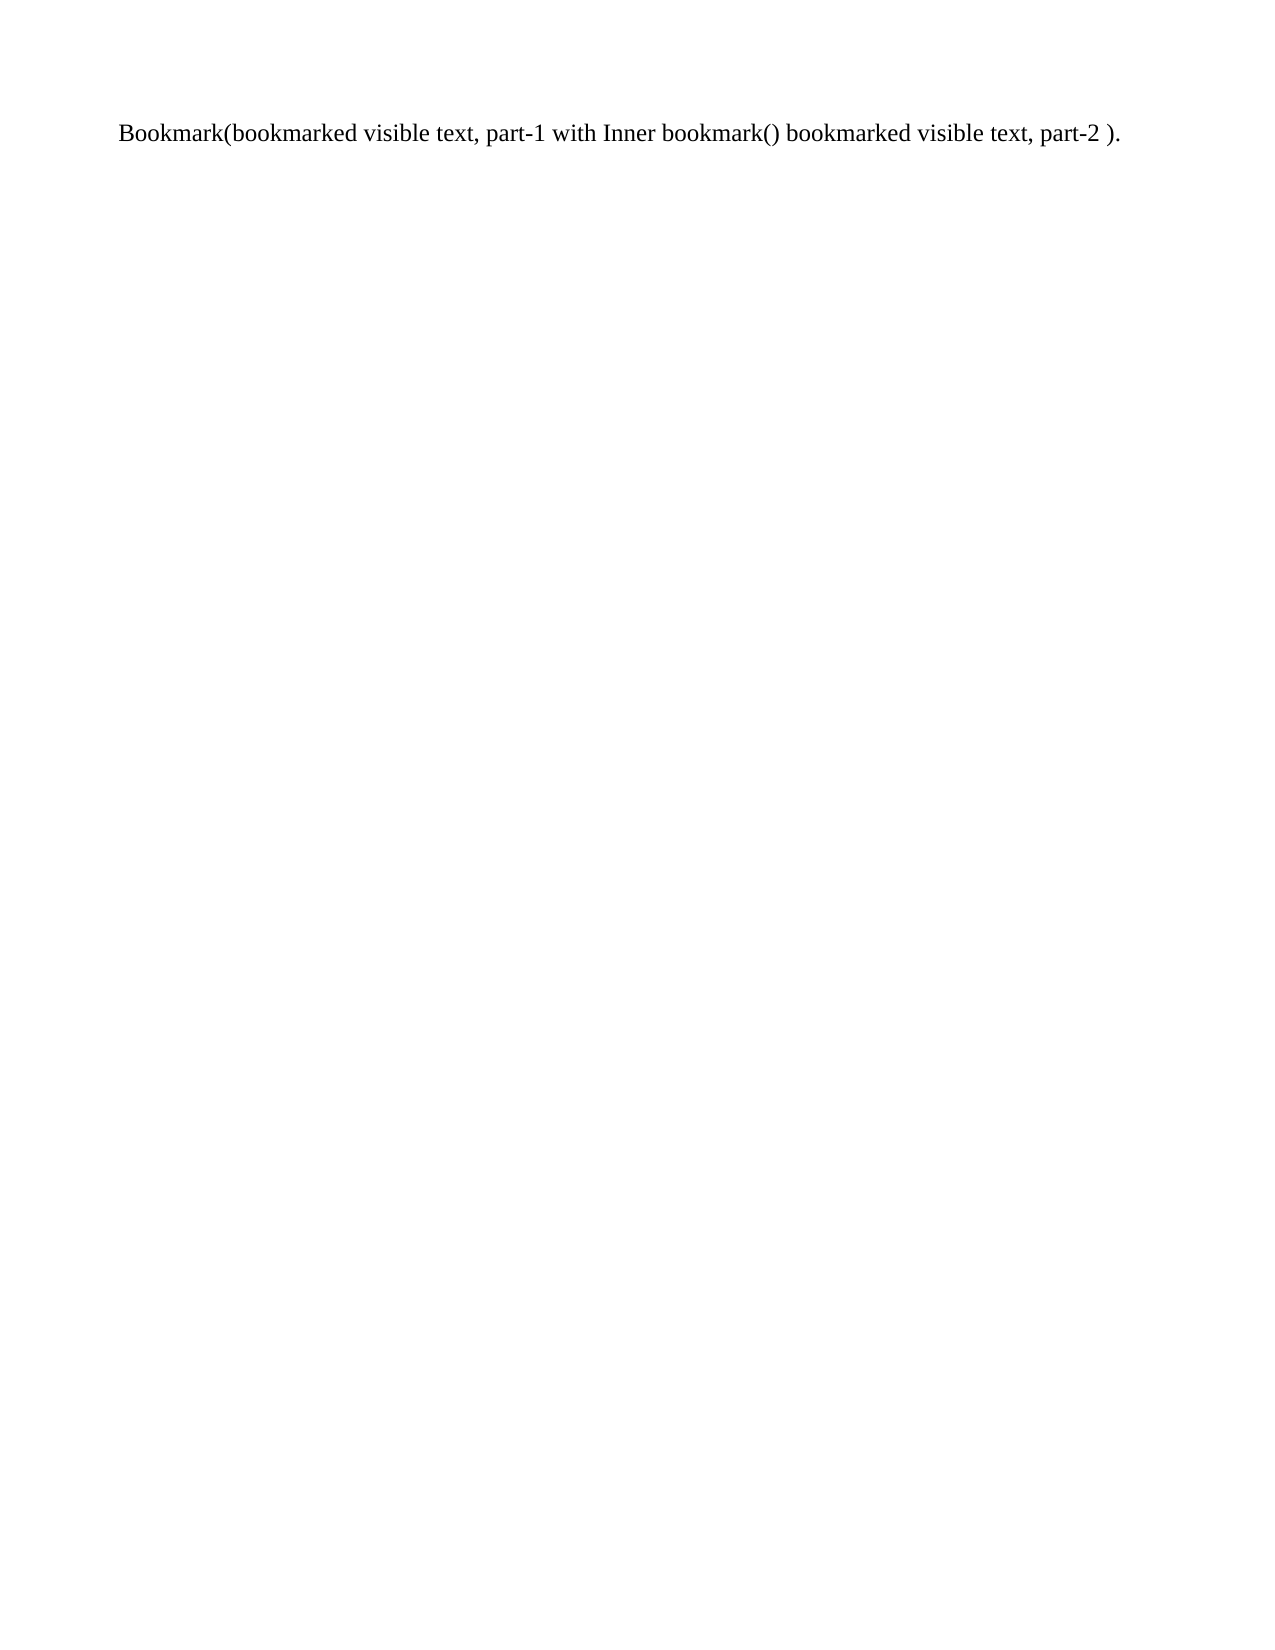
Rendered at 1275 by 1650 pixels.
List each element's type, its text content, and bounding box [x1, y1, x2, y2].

text Bookmark(bookmarked visible text, part-1 with Inner bookmark( hidden text by inner bookmark ) bookmarked visible text, part-2 ). [118, 118, 1157, 147]
